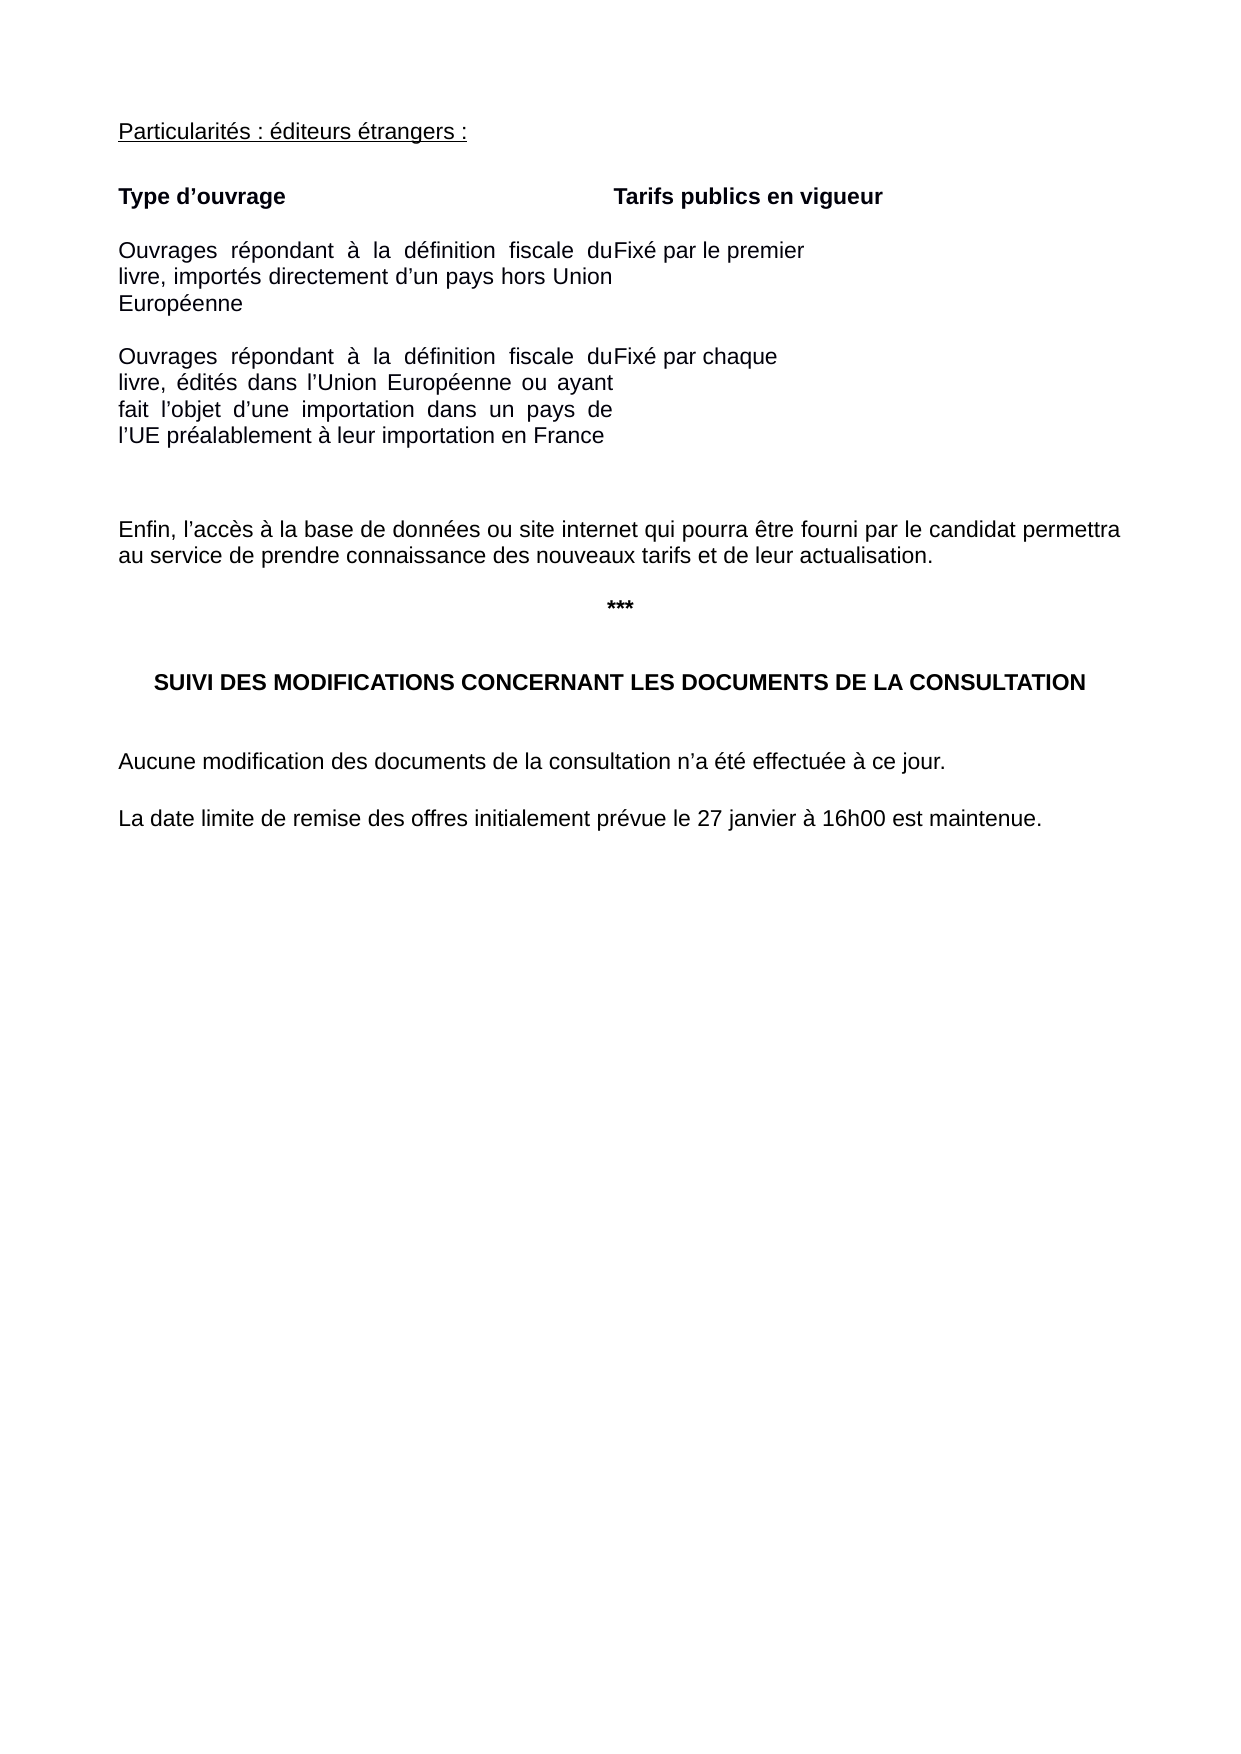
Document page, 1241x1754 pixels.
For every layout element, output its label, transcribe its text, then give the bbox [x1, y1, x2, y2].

table_cell Fixé par chaque [613, 331, 1018, 463]
text La date limite de remise des offres initialement prévue le 27 janvier à 16h00 est maintenue. [118, 778, 1122, 831]
text Enfin, l’accès à la base de données ou site internet qui pourra être fourni par le candidat permettra au service de prendre connaissance des nouveaux tarifs et de leur actualisation. [118, 516, 1122, 569]
text *** [118, 595, 1122, 621]
table_header Tarifs publics en vigueur [613, 171, 1018, 224]
table_header Type d’ouvrage [118, 171, 613, 224]
text Aucune modification des documents de la consultation n’a été effectuée à ce jour. [118, 748, 1122, 775]
table_cell Fixé par le premier [613, 224, 1018, 331]
table_cell Ouvrages répondant à la définition fiscale du livre, importés directement d’un pays hors Union Européenne [118, 224, 613, 331]
table_cell Ouvrages répondant à la définition fiscale du livre, édités dans l’Union Européenne ou ayant fait l’objet d’une importation dans un pays de l’UE préalablement à leur importation en France [118, 331, 613, 463]
text Particularités : éditeurs étrangers : [118, 118, 1122, 144]
text SUIVI DES MODIFICATIONS CONCERNANT LES DOCUMENTS DE LA CONSULTATION [118, 669, 1122, 696]
